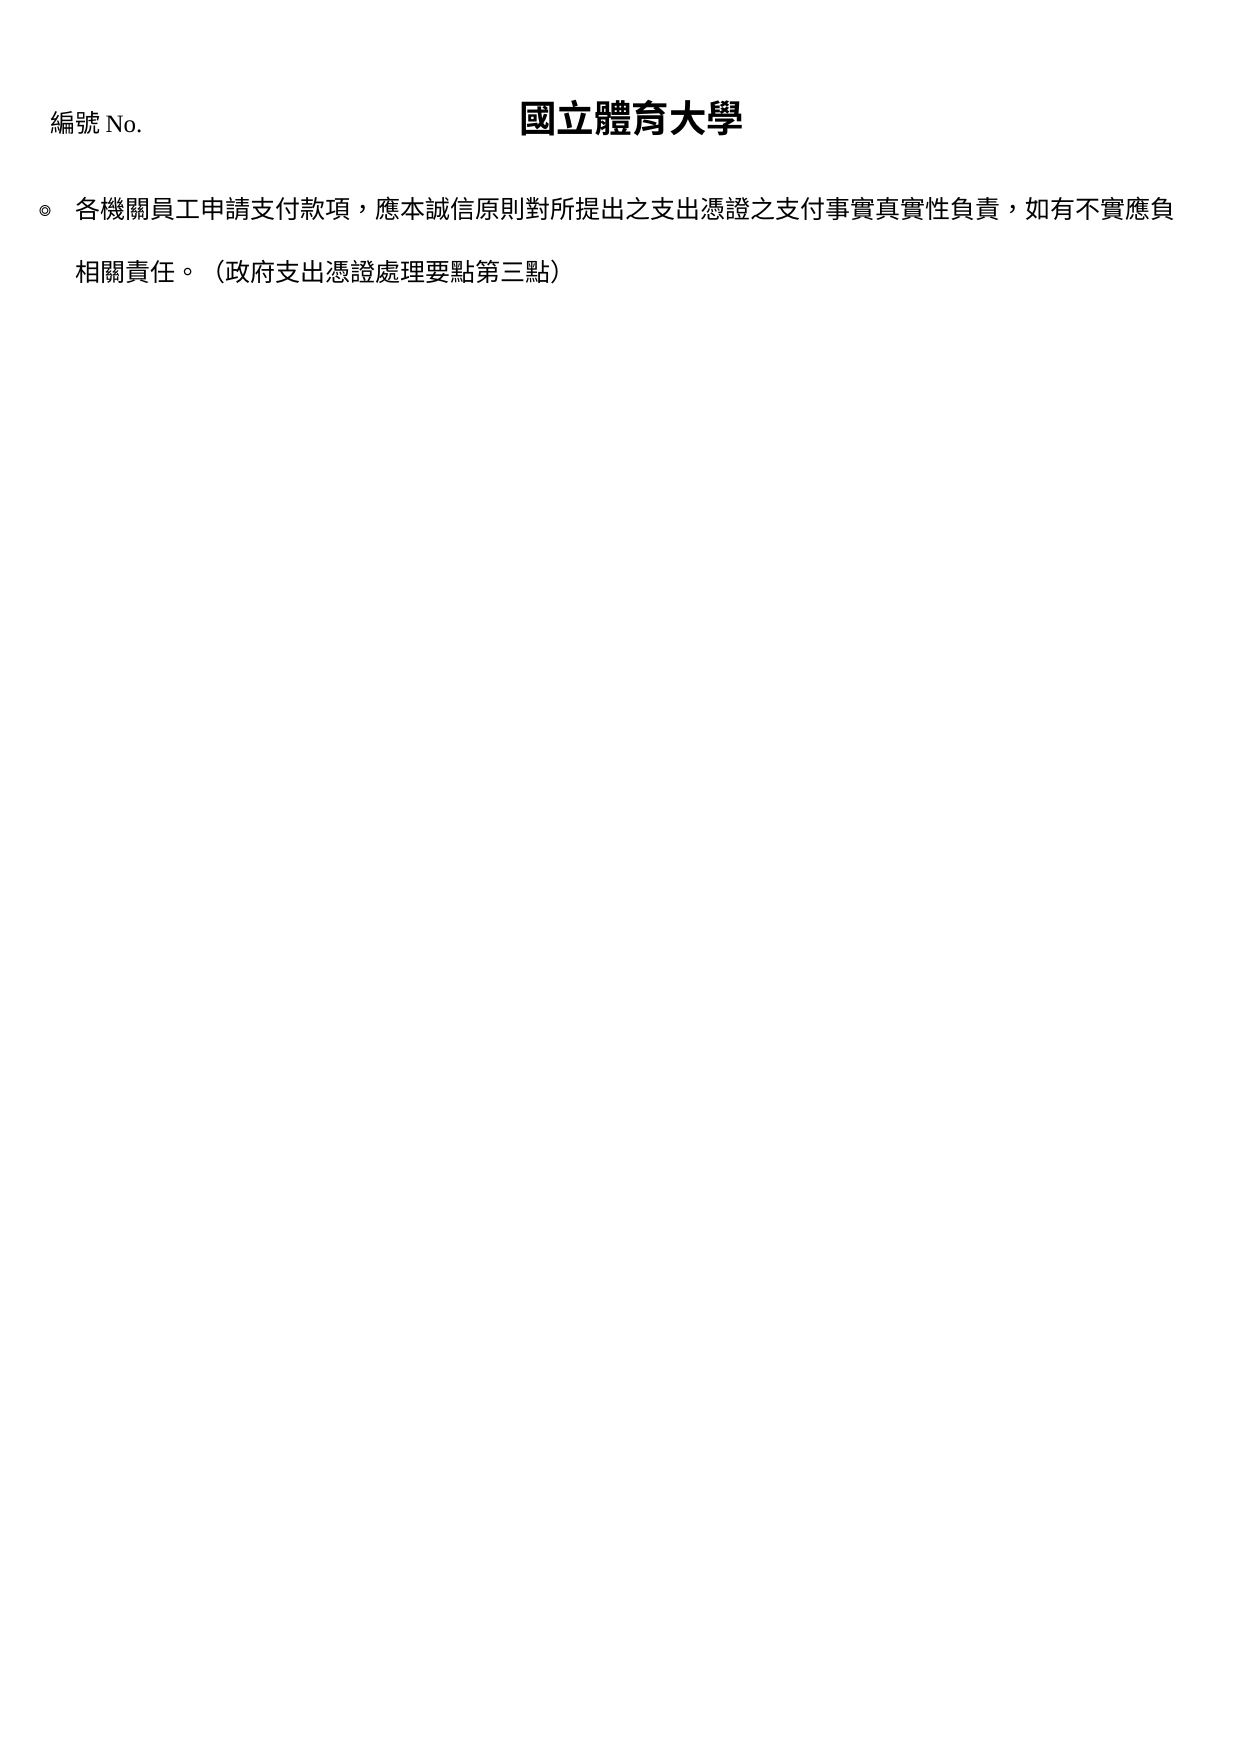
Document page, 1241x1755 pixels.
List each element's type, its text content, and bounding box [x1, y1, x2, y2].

list 各機關員工申請支付款項，應本誠信原則對所提出之支出憑證之支付事實真實性負責，如有不實應負相關責任。（政府支出憑證處理要點第三點） [37, 166, 1184, 291]
